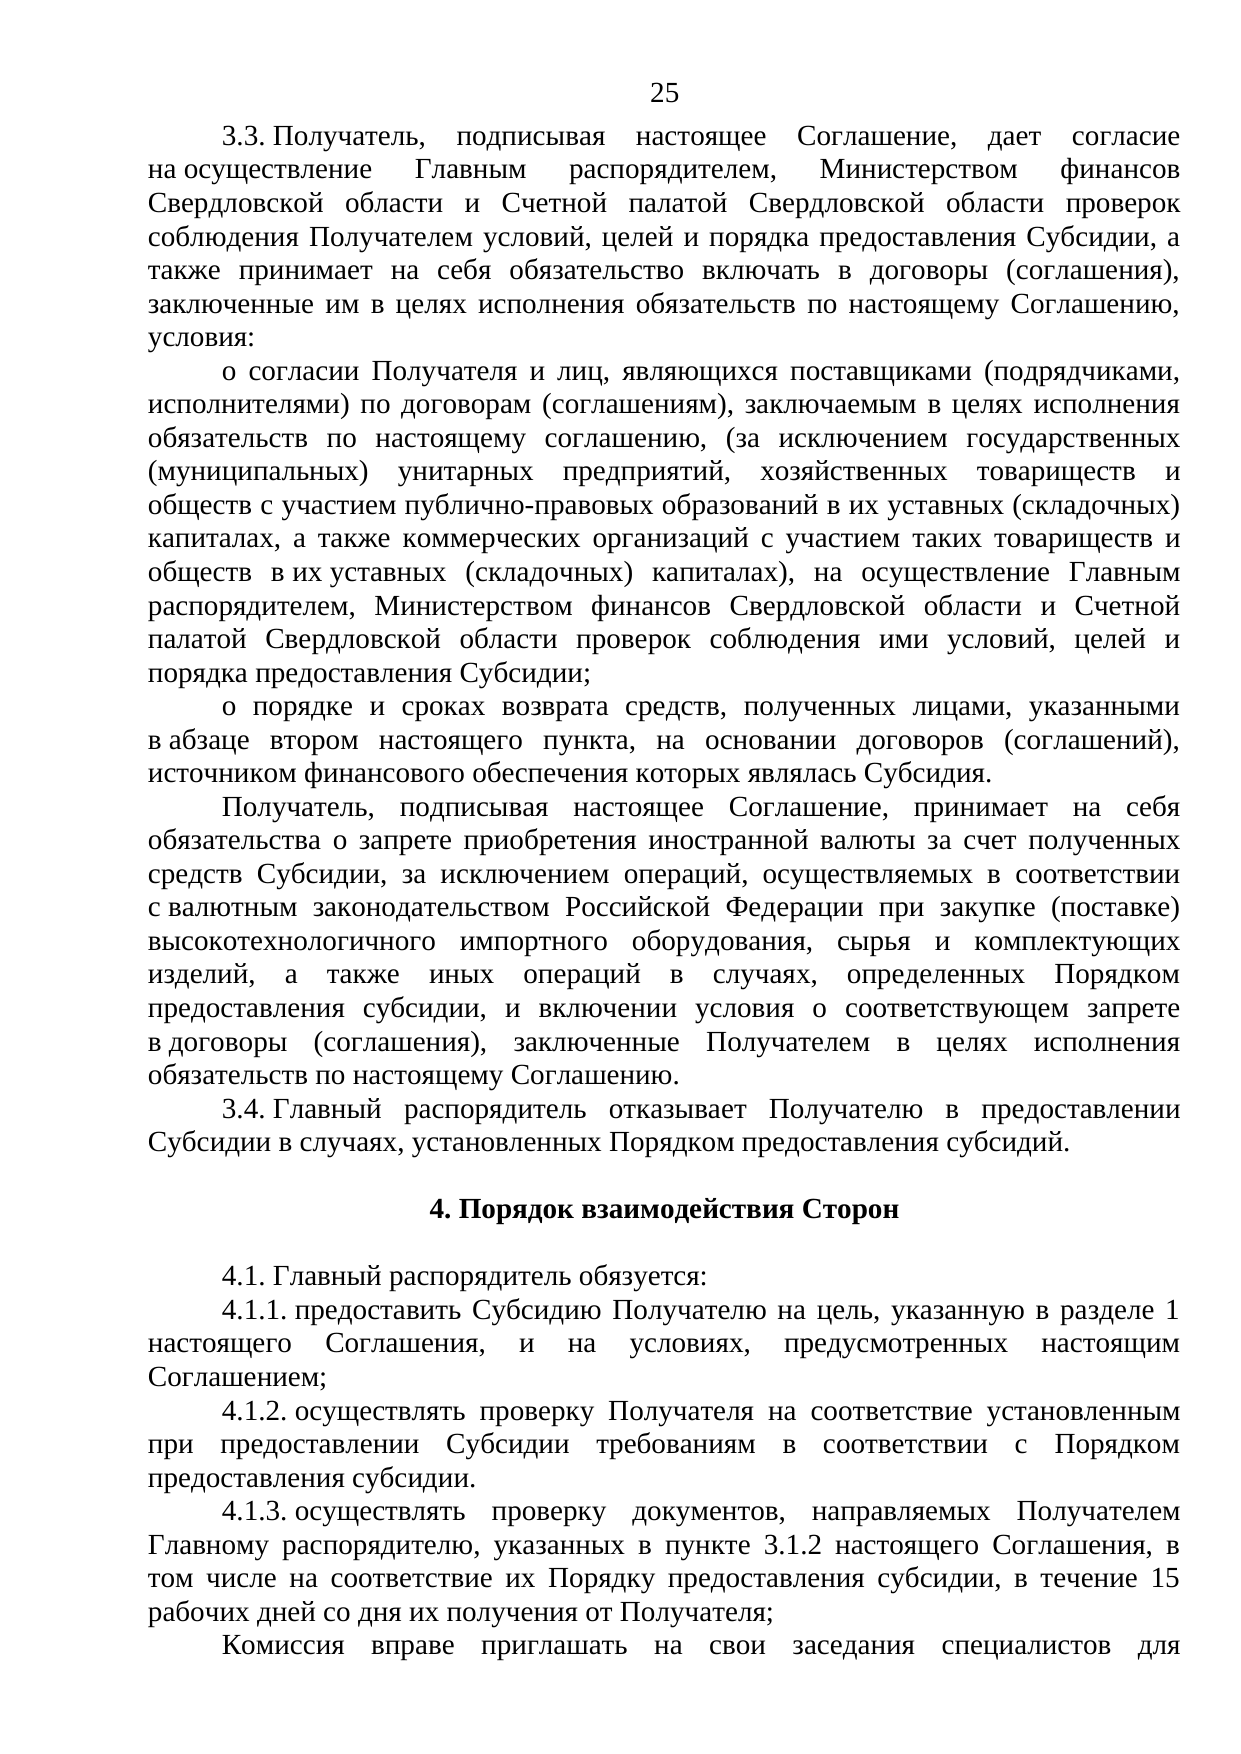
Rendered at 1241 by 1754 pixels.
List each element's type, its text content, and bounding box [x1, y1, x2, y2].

text 4.1.3. осуществлять проверку документов, направляемых Получателем Главному распорядителю, указанных в пункте 3.1.2 настоящего Соглашения, в том числе на соответствие их Порядку предоставления субсидии, в течение 15 рабочих дней со дня их получения от Получателя; [148, 1493, 1181, 1627]
text 4.1.2. осуществлять проверку Получателя на соответствие установленным при предоставлении Субсидии требованиям в соответствии с Порядком предоставления субсидии. [148, 1393, 1181, 1493]
text 3.3. Получатель, подписывая настоящее Соглашение, дает согласие на осуществление Главным распорядителем, Министерством финансов Свердловской области и Счетной палатой Свердловской области проверок соблюдения Получателем условий, целей и порядка предоставления Субсидии, а также принимает на себя обязательство включать в договоры (соглашения), заключенные им в целях исполнения обязательств по настоящему Соглашению, условия: [148, 118, 1181, 353]
text о порядке и сроках возврата средств, полученных лицами, указанными в абзаце втором настоящего пункта, на основании договоров (соглашений), источником финансового обеспечения которых являлась Субсидия. [148, 688, 1181, 789]
text 4. Порядок взаимодействия Сторон [148, 1191, 1181, 1225]
text 4.1. Главный распорядитель обязуется: [148, 1258, 1181, 1292]
text 4.1.1. предоставить Субсидию Получателю на цель, указанную в разделе 1 настоящего Соглашения, и на условиях, предусмотренных настоящим Соглашением; [148, 1292, 1181, 1393]
text Комиссия вправе приглашать на свои заседания специалистов для [148, 1627, 1181, 1661]
text о согласии Получателя и лиц, являющихся поставщиками (подрядчиками, исполнителями) по договорам (соглашениям), заключаемым в целях исполнения обязательств по настоящему соглашению, (за исключением государственных (муниципальных) унитарных предприятий, хозяйственных товариществ и обществ с участием публично-правовых образований в их уставных (складочных) капиталах, а также коммерческих организаций с участием таких товариществ и обществ в их уставных (складочных) капиталах), на осуществление Главным распорядителем, Министерством финансов Свердловской области и Счетной палатой Свердловской области проверок соблюдения ими условий, целей и порядка предоставления Субсидии; [148, 353, 1181, 688]
text 3.4. Главный распорядитель отказывает Получателю в предоставлении Субсидии в случаях, установленных Порядком предоставления субсидий. [148, 1091, 1181, 1158]
text Получатель, подписывая настоящее Соглашение, принимает на себя обязательства о запрете приобретения иностранной валюты за счет полученных средств Субсидии, за исключением операций, осуществляемых в соответствии с валютным законодательством Российской Федерации при закупке (поставке) высокотехнологичного импортного оборудования, сырья и комплектующих изделий, а также иных операций в случаях, определенных Порядком предоставления субсидии, и включении условия о соответствующем запрете в договоры (соглашения), заключенные Получателем в целях исполнения обязательств по настоящему Соглашению. [148, 789, 1181, 1091]
